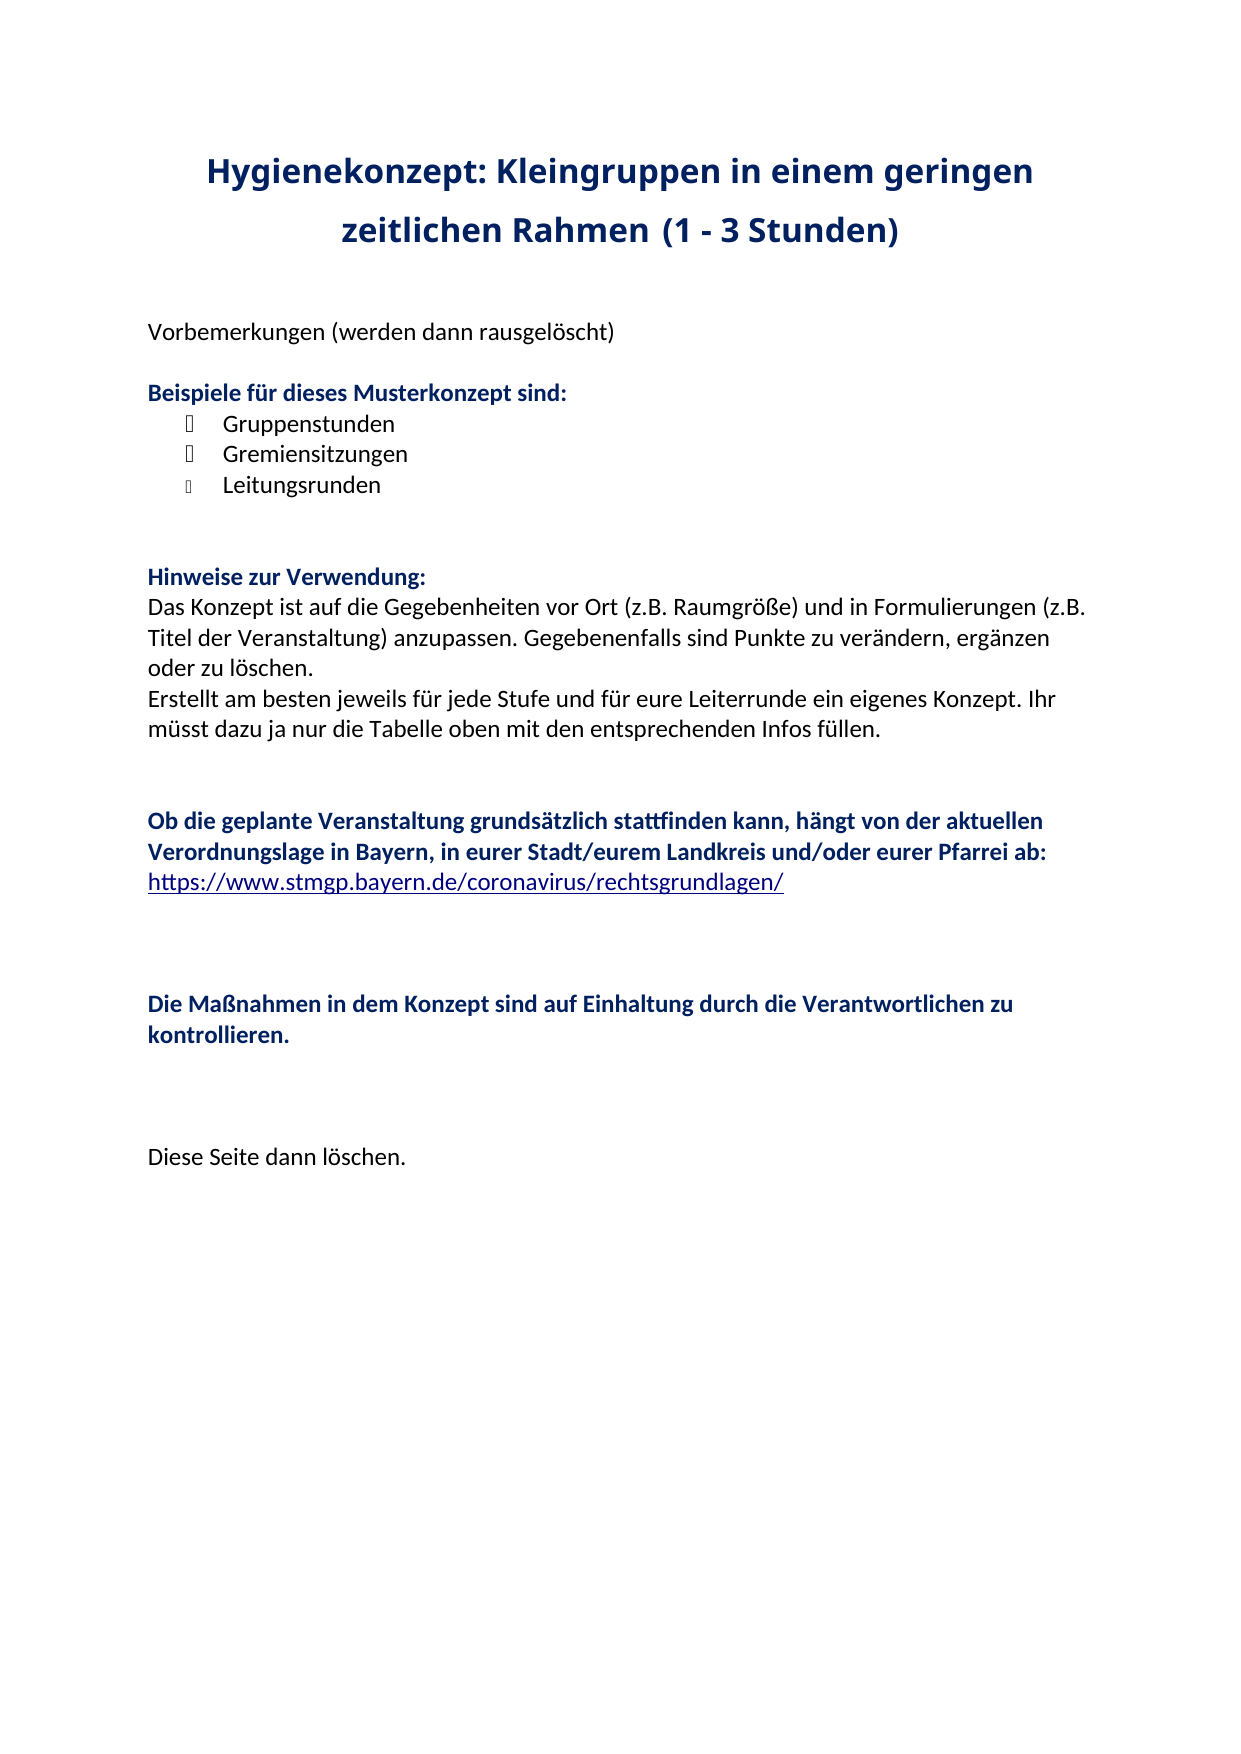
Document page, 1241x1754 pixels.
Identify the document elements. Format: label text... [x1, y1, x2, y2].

text Das Konzept ist auf die Gegebenheiten vor Ort (z.B. Raumgröße) und in Formulierungen (z.B. Titel der Veranstaltung) anzupassen. Gegebenenfalls sind Punkte zu verändern, ergänzen oder zu löschen. [148, 591, 1093, 683]
text Erstellt am besten jeweils für jede Stufe und für eure Leiterrunde ein eigenes Konzept. Ihr müsst dazu ja nur die Tabelle oben mit den entsprechenden Infos füllen. [148, 683, 1093, 744]
list Leitungsrunden [185, 469, 1093, 499]
text Vorbemerkungen (werden dann rausgelöscht) [148, 316, 1093, 347]
text Hygienekonzept: Kleingruppen in einem geringen zeitlichen Rahmen (1 - 3 Stunden) [148, 148, 1093, 286]
text Beispiele für dieses Musterkonzept sind: [148, 377, 1093, 408]
text https://www.stmgp.bayern.de/coronavirus/rechtsgrundlagen/ [148, 867, 1093, 897]
text Ob die geplante Veranstaltung grundsätzlich stattfinden kann, hängt von der aktuellen Verordnungslage in Bayern, in eurer Stadt/eurem Landkreis und/oder eurer Pfarrei ab: [148, 806, 1093, 867]
list Gruppenstunden [185, 408, 1093, 438]
text Diese Seite dann löschen. [148, 1141, 1093, 1172]
text Die Maßnahmen in dem Konzept sind auf Einhaltung durch die Verantwortlichen zu kontrollieren. [148, 989, 1093, 1050]
text Hinweise zur Verwendung: [148, 561, 1093, 591]
list Gremiensitzungen [185, 438, 1093, 469]
